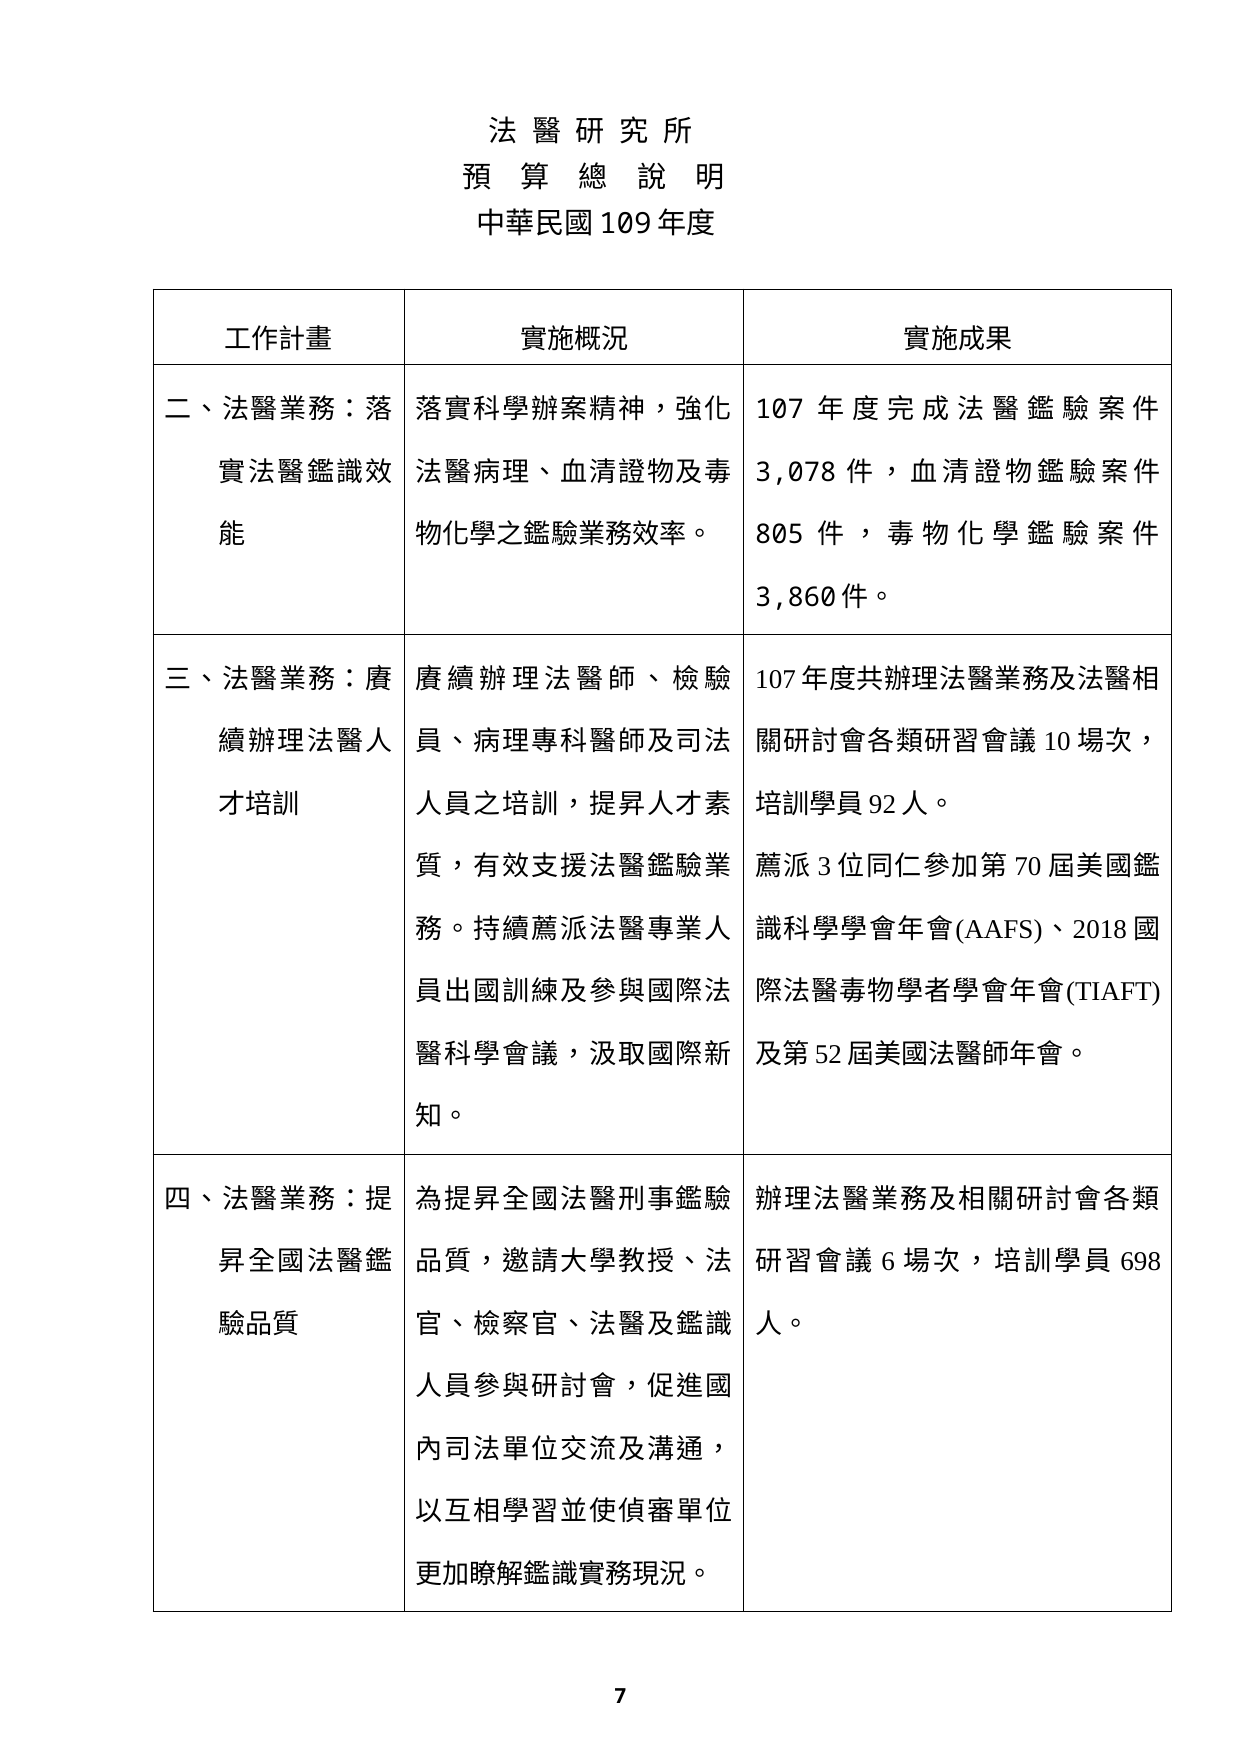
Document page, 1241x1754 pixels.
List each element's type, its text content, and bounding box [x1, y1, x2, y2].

table_header 實施成果 [744, 290, 1171, 364]
table_header 實施概況 [405, 290, 743, 364]
table_cell 107年度完成法醫鑑驗案件3,078件，血清證物鑑驗案件805件，毒物化學鑑驗案件3,860件。 [744, 365, 1171, 634]
table_cell 二、法醫業務：落實法醫鑑識效能 [154, 365, 404, 634]
table_cell 落實科學辦案精神，強化法醫病理、血清證物及毒物化學之鑑驗業務效率。 [405, 365, 743, 634]
table_cell 107年度共辦理法醫業務及法醫相關研討會各類研習會議10場次，培訓學員92人。 薦派3位同仁參加第70屆美國鑑識科學學會年會(AAFS)、2018國際法醫毒物學者學會年會(TIAFT)及第52屆美國法醫師年會。 [744, 635, 1171, 1153]
table_cell 為提昇全國法醫刑事鑑驗品質，邀請大學教授、法官、檢察官、法醫及鑑識人員參與研討會，促進國內司法單位交流及溝通，以互相學習並使偵審單位更加瞭解鑑識實務現況。 [405, 1155, 743, 1611]
table_cell 三、法醫業務：賡續辦理法醫人才培訓 [154, 635, 404, 1153]
table_cell 辦理法醫業務及相關研討會各類研習會議6場次，培訓學員698人。 [744, 1155, 1171, 1611]
table_header 工作計畫 [154, 290, 404, 364]
table_cell 賡續辦理法醫師、檢驗員、病理專科醫師及司法人員之培訓，提昇人才素質，有效支援法醫鑑驗業務。持續薦派法醫專業人員出國訓練及參與國際法醫科學會議，汲取國際新知。 [405, 635, 743, 1153]
table_cell 四、法醫業務：提昇全國法醫鑑驗品質 [154, 1155, 404, 1611]
